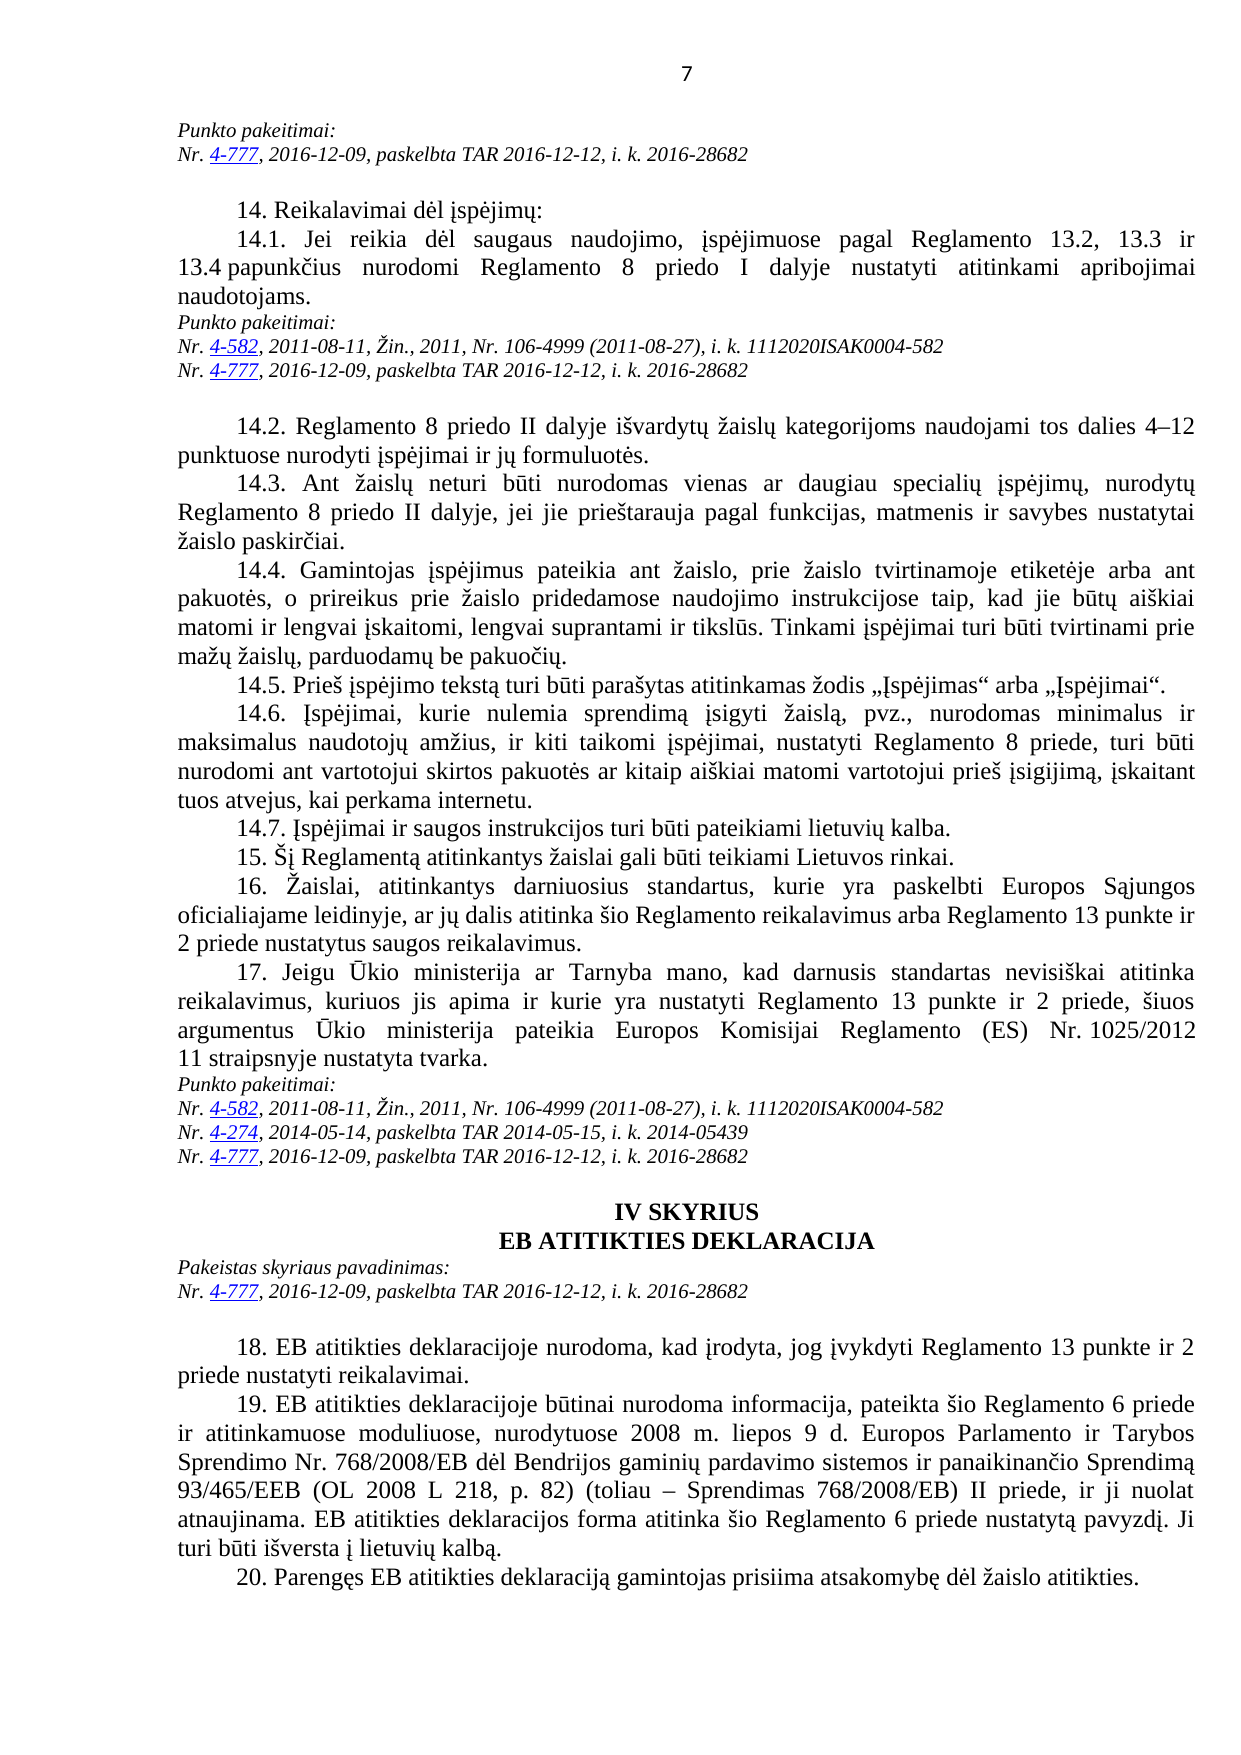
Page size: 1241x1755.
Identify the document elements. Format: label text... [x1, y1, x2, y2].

text Nr. 4-582, 2011-08-11, Žin., 2011, Nr. 106-4999 (2011-08-27), i. k. 1112020ISAK0004-582 [177, 334, 1196, 358]
text Nr. 4-777, 2016-12-09, paskelbta TAR 2016-12-12, i. k. 2016-28682 [177, 358, 1196, 382]
text 14.1. Jei reikia dėl saugaus naudojimo, įspėjimuose pagal Reglamento 13.2, 13.3 ir 13.4 papunkčius nurodomi Reglamento 8 priedo I dalyje nustatyti atitinkami apribojimai naudotojams. [177, 224, 1196, 310]
text 19. EB atitikties deklaracijoje būtinai nurodoma informacija, pateikta šio Reglamento 6 priede ir atitinkamuose moduliuose, nurodytuose 2008 m. liepos 9 d. Europos Parlamento ir Tarybos Sprendimo Nr. 768/2008/EB dėl Bendrijos gaminių pardavimo sistemos ir panaikinančio Sprendimą 93/465/EEB (OL 2008 L 218, p. 82) (toliau – Sprendimas 768/2008/EB) II priede, ir ji nuolat atnaujinama. EB atitikties deklaracijos forma atitinka šio Reglamento 6 priede nustatytą pavyzdį. Ji turi būti išversta į lietuvių kalbą. [177, 1389, 1196, 1562]
text 14.3. Ant žaislų neturi būti nurodomas vienas ar daugiau specialių įspėjimų, nurodytų Reglamento 8 priedo II dalyje, jei jie prieštarauja pagal funkcijas, matmenis ir savybes nustatytai žaislo paskirčiai. [177, 468, 1196, 555]
text Nr. 4-777, 2016-12-09, paskelbta TAR 2016-12-12, i. k. 2016-28682 [177, 142, 1196, 166]
text 14.6. Įspėjimai, kurie nulemia sprendimą įsigyti žaislą, pvz., nurodomas minimalus ir maksimalus naudotojų amžius, ir kiti taikomi įspėjimai, nustatyti Reglamento 8 priede, turi būti nurodomi ant vartotojui skirtos pakuotės ar kitaip aiškiai matomi vartotojui prieš įsigijimą, įskaitant tuos atvejus, kai perkama internetu. [177, 698, 1196, 813]
text 14.5. Prieš įspėjimo tekstą turi būti parašytas atitinkamas žodis „Įspėjimas“ arba „Įspėjimai“. [177, 670, 1196, 698]
text 17. Jeigu Ūkio ministerija ar Tarnyba mano, kad darnusis standartas nevisiškai atitinka reikalavimus, kuriuos jis apima ir kurie yra nustatyti Reglamento 13 punkte ir 2 priede, šiuos argumentus Ūkio ministerija pateikia Europos Komisijai Reglamento (ES) Nr. 1025/2012 11 straipsnyje nustatyta tvarka. [177, 957, 1196, 1072]
text 18. EB atitikties deklaracijoje nurodoma, kad įrodyta, jog įvykdyti Reglamento 13 punkte ir 2 priede nustatyti reikalavimai. [177, 1332, 1196, 1389]
text Nr. 4-777, 2016-12-09, paskelbta TAR 2016-12-12, i. k. 2016-28682 [177, 1279, 1196, 1303]
text 14.2. Reglamento 8 priedo II dalyje išvardytų žaislų kategorijoms naudojami tos dalies 4–12 punktuose nurodyti įspėjimai ir jų formuluotės. [177, 411, 1196, 468]
text Punkto pakeitimai: [177, 1072, 1196, 1096]
text Nr. 4-274, 2014-05-14, paskelbta TAR 2014-05-15, i. k. 2014-05439 [177, 1120, 1196, 1144]
text Punkto pakeitimai: [177, 118, 1196, 142]
text IV SKYRIUS [177, 1197, 1196, 1226]
text 14.4. Gamintojas įspėjimus pateikia ant žaislo, prie žaislo tvirtinamoje etiketėje arba ant pakuotės, o prireikus prie žaislo pridedamose naudojimo instrukcijose taip, kad jie būtų aiškiai matomi ir lengvai įskaitomi, lengvai suprantami ir tikslūs. Tinkami įspėjimai turi būti tvirtinami prie mažų žaislų, parduodamų be pakuočių. [177, 555, 1196, 670]
text 15. Šį Reglamentą atitinkantys žaislai gali būti teikiami Lietuvos rinkai. [177, 842, 1196, 871]
text 14. Reikalavimai dėl įspėjimų: [177, 195, 1196, 224]
text Pakeistas skyriaus pavadinimas: [177, 1255, 1196, 1279]
text Punkto pakeitimai: [177, 310, 1196, 334]
text Nr. 4-582, 2011-08-11, Žin., 2011, Nr. 106-4999 (2011-08-27), i. k. 1112020ISAK0004-582 [177, 1096, 1196, 1120]
text 16. Žaislai, atitinkantys darniuosius standartus, kurie yra paskelbti Europos Sąjungos oficialiajame leidinyje, ar jų dalis atitinka šio Reglamento reikalavimus arba Reglamento 13 punkte ir 2 priede nustatytus saugos reikalavimus. [177, 871, 1196, 957]
text EB ATITIKTIES DEKLARACIJA [177, 1226, 1196, 1255]
text 20. Parengęs EB atitikties deklaraciją gamintojas prisiima atsakomybę dėl žaislo atitikties. [177, 1562, 1196, 1590]
text Nr. 4-777, 2016-12-09, paskelbta TAR 2016-12-12, i. k. 2016-28682 [177, 1144, 1196, 1168]
text 14.7. Įspėjimai ir saugos instrukcijos turi būti pateikiami lietuvių kalba. [177, 813, 1196, 842]
